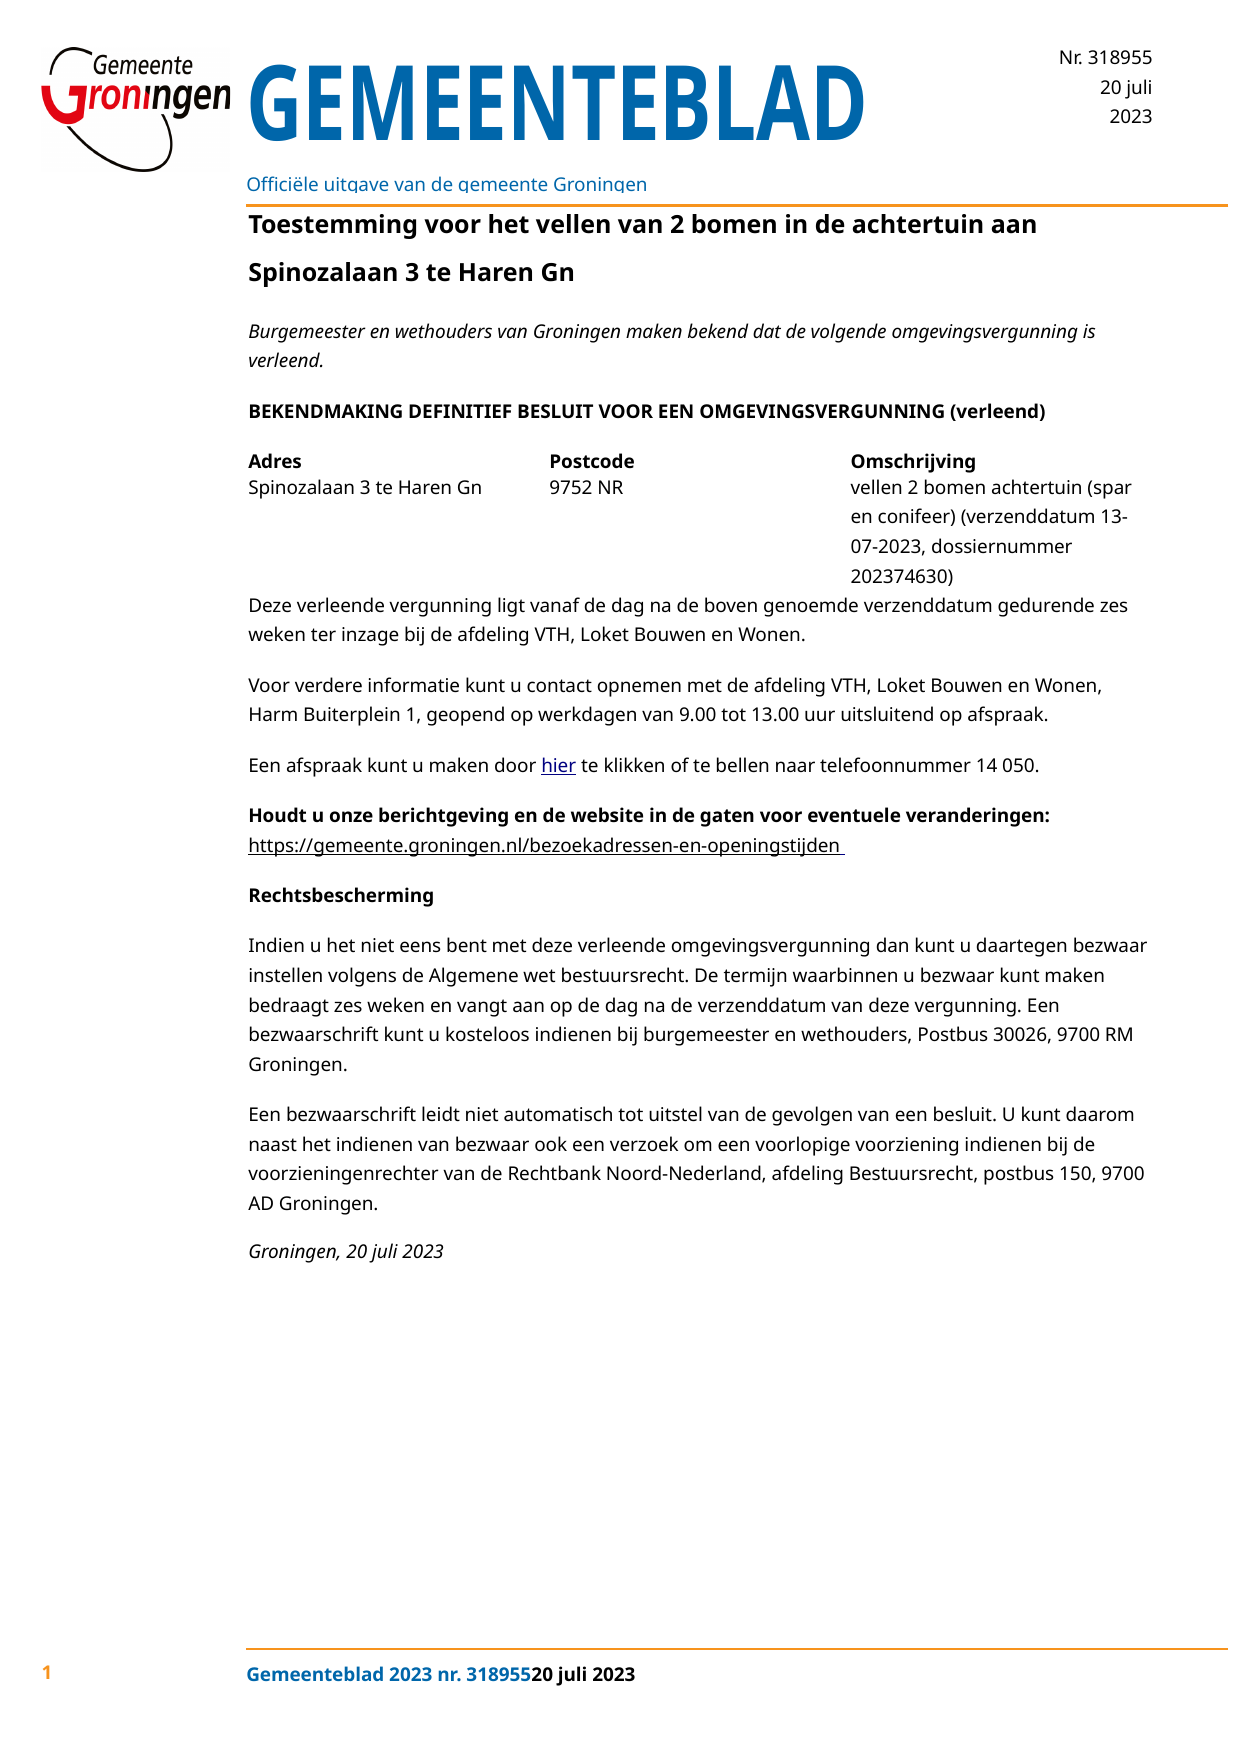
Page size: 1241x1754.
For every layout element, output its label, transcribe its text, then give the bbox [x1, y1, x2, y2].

table_header Adres [248, 449, 549, 474]
text Een bezwaarschrift leidt niet automatisch tot uitstel van de gevolgen van een besluit. U kunt daarom naast het indienen van bezwaar ook een verzoek om een voorlopige voorziening indienen bij de voorzieningenrechter van de Rechtbank Noord-Nederland, afdeling Bestuursrecht, postbus 150, 9700 AD Groningen. [248, 1101, 1152, 1216]
text Houdt u onze berichtgeving en de website in de gaten voor eventuele veranderingen: https://gemeente.groningen.nl/bezoekadressen-en-openingstijden [248, 802, 1152, 858]
text Deze verleende vergunning ligt vanaf de dag na de boven genoemde verzenddatum gedurende zes weken ter inzage bij de afdeling VTH, Loket Bouwen en Wonen. [248, 592, 1152, 647]
picture [41, 47, 231, 172]
text Burgemeester en wethouders van Groningen maken bekend dat de volgende omgevingsvergunning is verleend. [248, 318, 1152, 373]
text Rechtsbescherming [248, 882, 1152, 908]
table_header Postcode [549, 449, 850, 474]
table_cell 9752 NR [549, 474, 850, 589]
text Groningen, 20 juli 2023 [248, 1238, 1152, 1264]
text Voor verdere informatie kunt u contact opnemen met de afdeling VTH, Loket Bouwen en Wonen, Harm Buiterplein 1, geopend op werkdagen van 9.00 tot 13.00 uur uitsluitend op afspraak. [248, 672, 1152, 727]
table_header Omschrijving [850, 449, 1152, 474]
text Toestemming voor het vellen van 2 bomen in de achtertuin aan Spinozalaan 3 te Haren Gn [248, 207, 1152, 288]
table_cell Spinozalaan 3 te Haren Gn [248, 474, 549, 589]
text Indien u het niet eens bent met deze verleende omgevingsvergunning dan kunt u daartegen bezwaar instellen volgens de Algemene wet bestuursrecht. De termijn waarbinnen u bezwaar kunt maken bedraagt zes weken en vangt aan op de dag na de verzenddatum van deze vergunning. Een bezwaarschrift kunt u kosteloos indienen bij burgemeester en wethouders, Postbus 30026, 9700 RM Groningen. [248, 933, 1152, 1077]
text Een afspraak kunt u maken door hier te klikken of te bellen naar telefoonnummer 14 050. [248, 752, 1152, 778]
table_cell vellen 2 bomen achtertuin (spar en conifeer) (verzenddatum 13-07-2023, dossiernummer 202374630) [850, 474, 1152, 589]
text BEKENDMAKING DEFINITIEF BESLUIT VOOR EEN OMGEVINGSVERGUNNING (verleend) [248, 398, 1152, 424]
